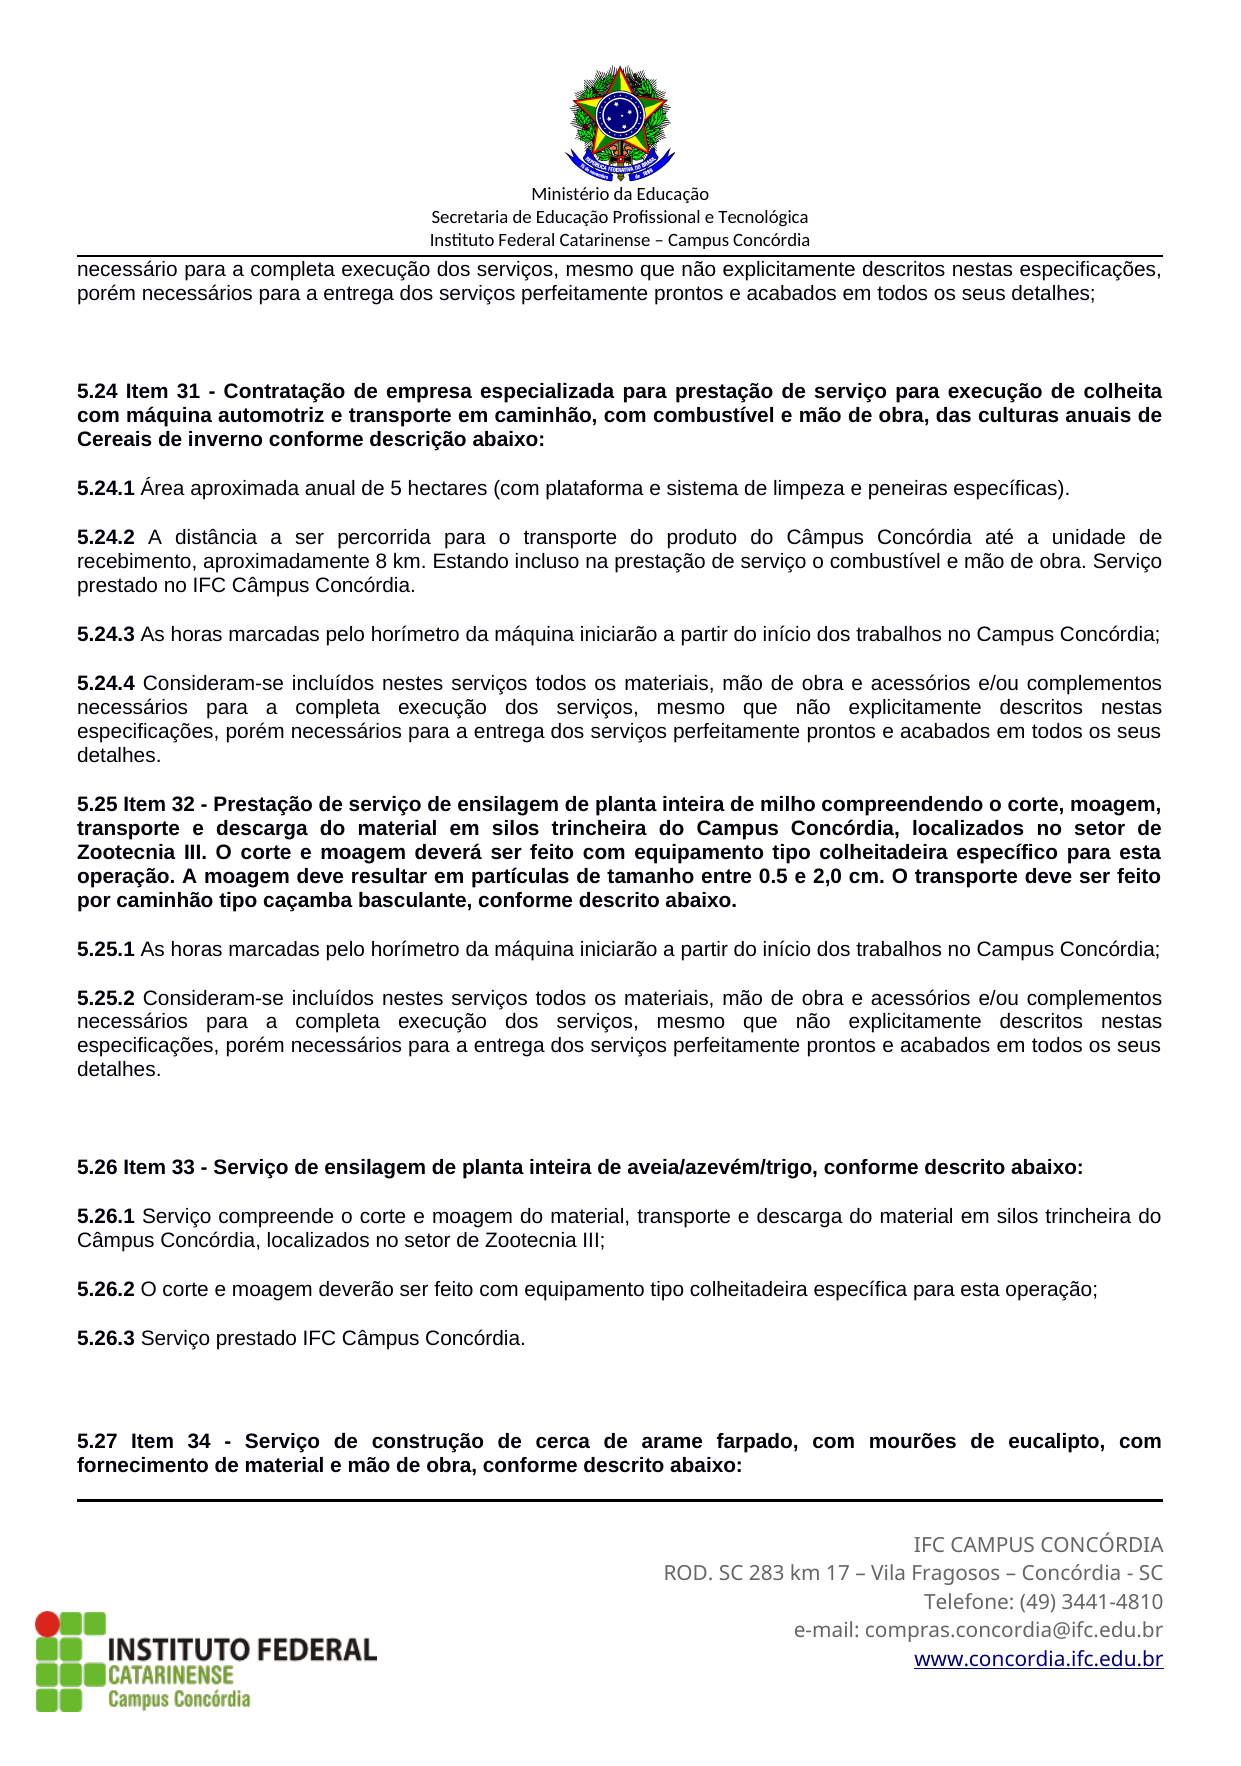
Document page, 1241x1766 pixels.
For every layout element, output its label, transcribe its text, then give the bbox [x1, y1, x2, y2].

text 5.24.1 Área aproximada anual de 5 hectares (com plataforma e sistema de limpeza e peneiras específicas). [77, 476, 1163, 500]
text 5.24.3 As horas marcadas pelo horímetro da máquina iniciarão a partir do início dos trabalhos no Campus Concórdia; [77, 622, 1163, 646]
picture [35, 1611, 377, 1712]
text 5.25.2 Consideram-se incluídos nestes serviços todos os materiais, mão de obra e acessórios e/ou complementos necessários para a completa execução dos serviços, mesmo que não explicitamente descritos nestas especificações, porém necessários para a entrega dos serviços perfeitamente prontos e acabados em todos os seus detalhes. [77, 985, 1163, 1081]
text 5.24.4 Consideram-se incluídos nestes serviços todos os materiais, mão de obra e acessórios e/ou complementos necessários para a completa execução dos serviços, mesmo que não explicitamente descritos nestas especificações, porém necessários para a entrega dos serviços perfeitamente prontos e acabados em todos os seus detalhes. [77, 671, 1163, 767]
text 5.27 Item 34 - Serviço de construção de cerca de arame farpado, com mourões de eucalipto, com fornecimento de material e mão de obra, conforme descrito abaixo: [77, 1429, 1163, 1477]
text 5.26.3 Serviço prestado IFC Câmpus Concórdia. [77, 1326, 1163, 1350]
picture [565, 65, 676, 182]
text 5.25 Item 32 - Prestação de serviço de ensilagem de planta inteira de milho compreendendo o corte, moagem, transporte e descarga do material em silos trincheira do Campus Concórdia, localizados no setor de Zootecnia III. O corte e moagem deverá ser feito com equipamento tipo colheitadeira específico para esta operação. A moagem deve resultar em partículas de tamanho entre 0.5 e 2,0 cm. O transporte deve ser feito por caminhão tipo caçamba basculante, conforme descrito abaixo. [77, 792, 1163, 911]
text necessário para a completa execução dos serviços, mesmo que não explicitamente descritos nestas especificações, porém necessários para a entrega dos serviços perfeitamente prontos e acabados em todos os seus detalhes; [77, 257, 1163, 305]
text 5.26.1 Serviço compreende o corte e moagem do material, transporte e descarga do material em silos trincheira do Câmpus Concórdia, localizados no setor de Zootecnia III; [77, 1204, 1163, 1252]
text 5.26 Item 33 - Serviço de ensilagem de planta inteira de aveia/azevém/trigo, conforme descrito abaixo: [77, 1155, 1163, 1179]
text 5.26.2 O corte e moagem deverão ser feito com equipamento tipo colheitadeira específica para esta operação; [77, 1277, 1163, 1301]
text 5.24.2 A distância a ser percorrida para o transporte do produto do Câmpus Concórdia até a unidade de recebimento, aproximadamente 8 km. Estando incluso na prestação de serviço o combustível e mão de obra. Serviço prestado no IFC Câmpus Concórdia. [77, 525, 1163, 597]
text 5.24 Item 31 - Contratação de empresa especializada para prestação de serviço para execução de colheita com máquina automotriz e transporte em caminhão, com combustível e mão de obra, das culturas anuais de Cereais de inverno conforme descrição abaixo: [77, 379, 1163, 451]
text 5.25.1 As horas marcadas pelo horímetro da máquina iniciarão a partir do início dos trabalhos no Campus Concórdia; [77, 936, 1163, 960]
